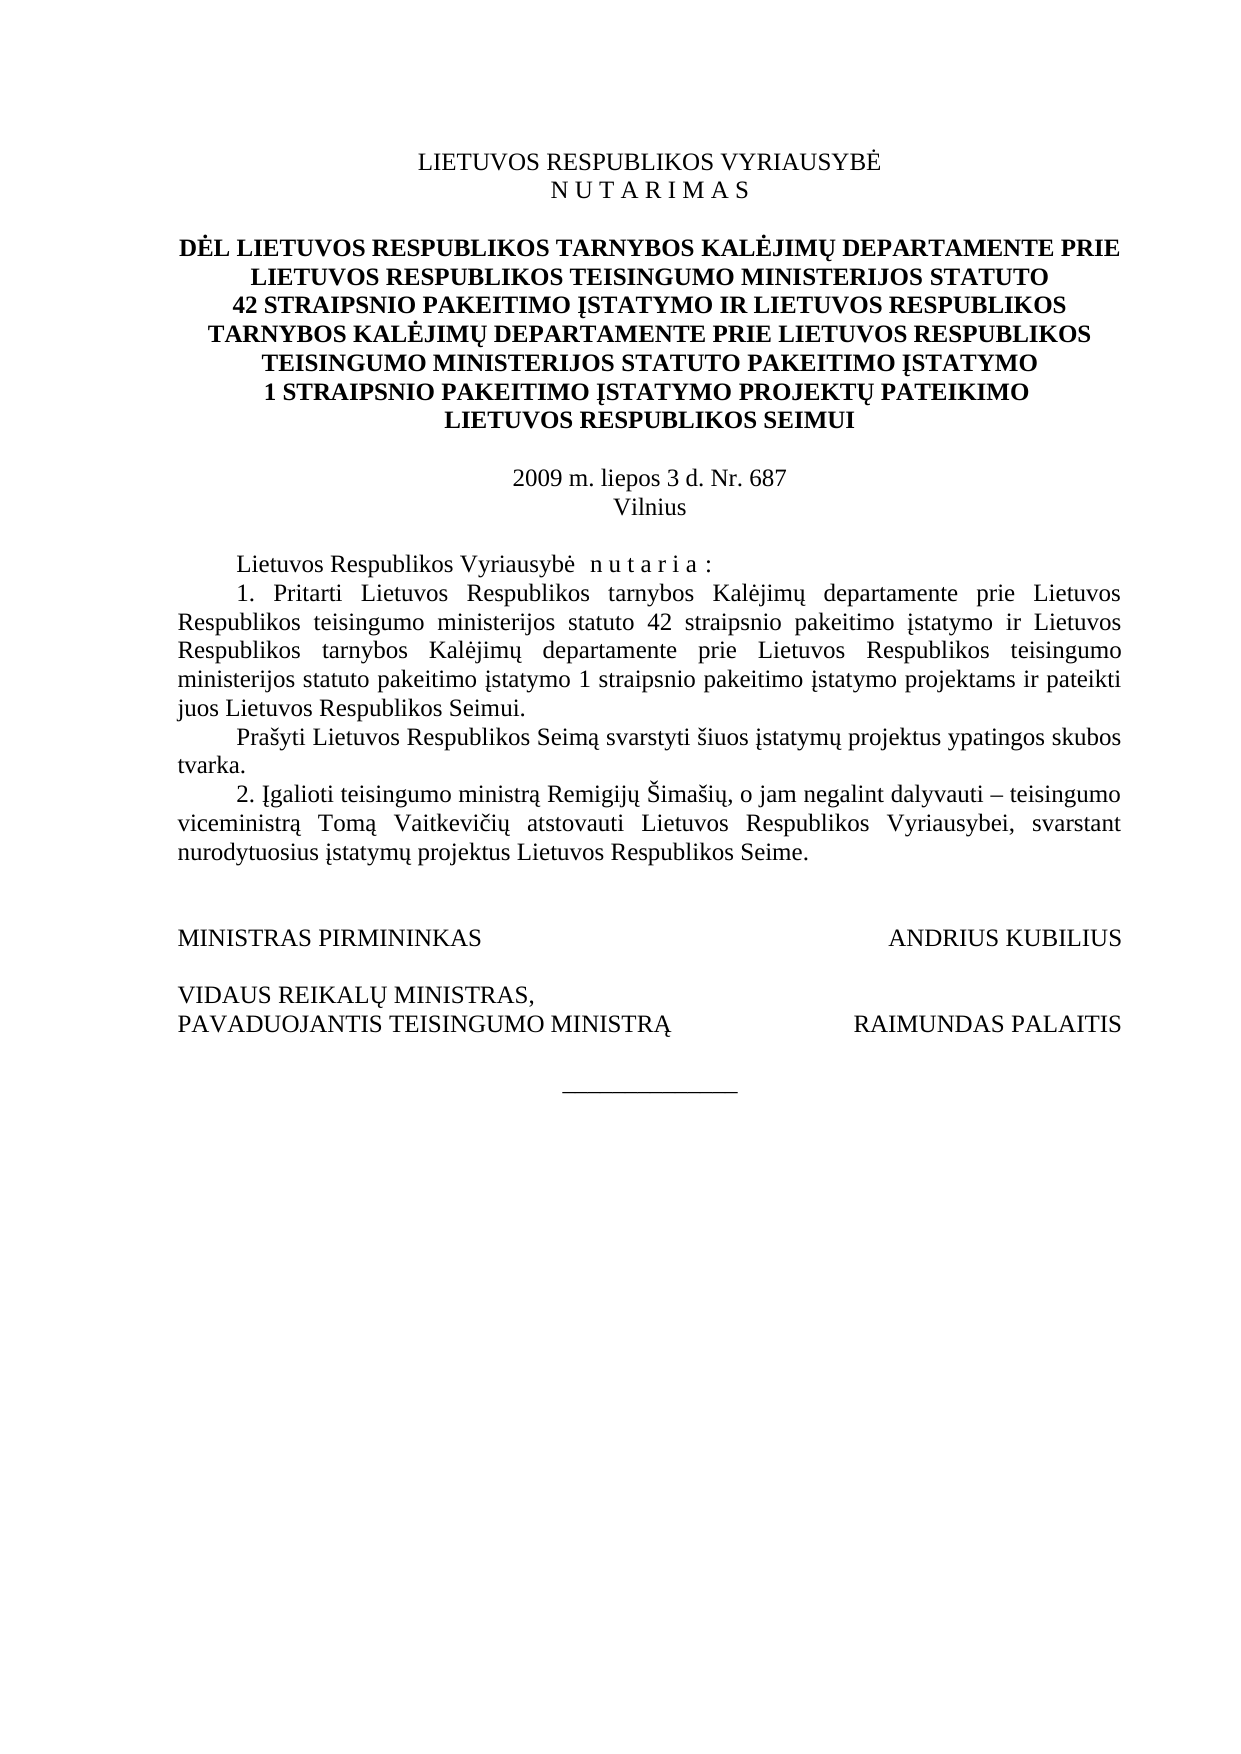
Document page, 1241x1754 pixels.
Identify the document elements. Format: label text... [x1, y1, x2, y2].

text 2. Įgalioti teisingumo ministrą Remigijų Šimašių, o jam negalint dalyvauti – teisingumo viceministrą Tomą Vaitkevičių atstovauti Lietuvos Respublikos Vyriausybei, svarstant nurodytuosius įstatymų projektus Lietuvos Respublikos Seime. [177, 779, 1122, 866]
text Lietuvos Respublikos Vyriausybė nutaria: [177, 549, 1122, 578]
text LIETUVOS RESPUBLIKOS SEIMUI [177, 406, 1122, 434]
text Lietuvos Respublikos Vyriausybė [177, 147, 1122, 176]
text NUTARIMAS [177, 176, 1122, 204]
text 1. Pritarti Lietuvos Respublikos tarnybos Kalėjimų departamente prie Lietuvos Respublikos teisingumo ministerijos statuto 42 straipsnio pakeitimo įstatymo ir Lietuvos Respublikos tarnybos Kalėjimų departamente prie Lietuvos Respublikos teisingumo ministerijos statuto pakeitimo įstatymo 1 straipsnio pakeitimo įstatymo projektams ir pateikti juos Lietuvos Respublikos Seimui. [177, 578, 1122, 722]
text ______________ [177, 1067, 1122, 1096]
text Prašyti Lietuvos Respublikos Seimą svarstyti šiuos įstatymų projektus ypatingos skubos tvarka. [177, 722, 1122, 779]
text PAVADUOJANTIS TEISINGUMO MINISTRĄ RAIMUNDAS PALAITIS [177, 1009, 1122, 1038]
text MINISTRAS PIRMININKAS ANDRIUS KUBILIUS [177, 923, 1122, 952]
text Vilnius [177, 492, 1122, 521]
text 2009 m. liepos 3 d. Nr. 687 [177, 463, 1122, 492]
text DĖL LIETUVOS RESPUBLIKOS TARNYBOS KALĖJIMŲ DEPARTAMENTE PRIE LIETUVOS RESPUBLIKOS TEISINGUMO MINISTERIJOS STATUTO 42 STRAIPSNIO PAKEITIMO ĮSTATYMO IR LIETUVOS RESPUBLIKOS TARNYBOS KALĖJIMŲ DEPARTAMENTE PRIE LIETUVOS RESPUBLIKOS TEISINGUMO MINISTERIJOS STATUTO pakeitimo įstatymo 1 straipsnio pakeitimo įstatymO PROJEKTŲ PATEIKIMO [177, 233, 1122, 406]
text VIDAUS REIKALŲ MINISTRAS, [177, 981, 1122, 1009]
